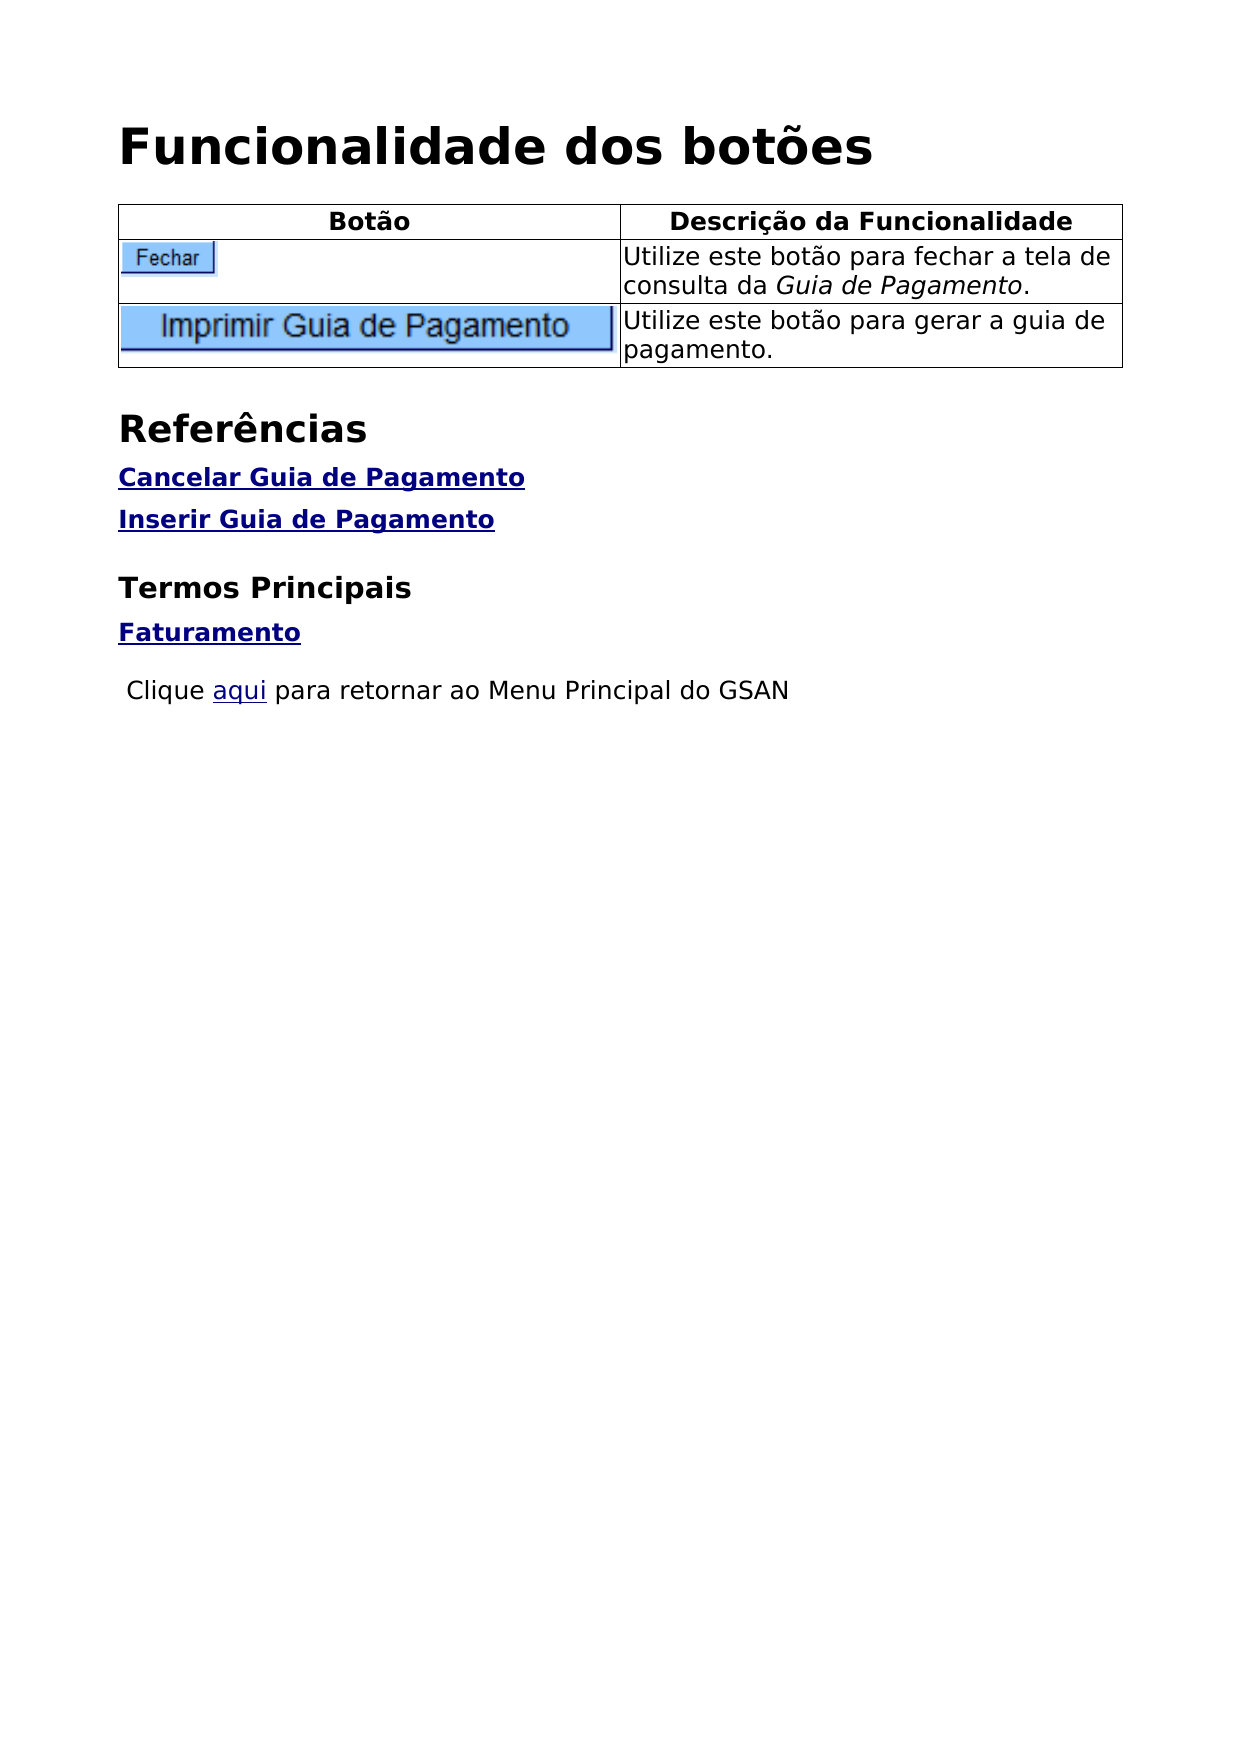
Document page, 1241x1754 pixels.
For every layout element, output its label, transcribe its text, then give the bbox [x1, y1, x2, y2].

table_cell [119, 240, 620, 303]
table_cell Utilize este botão para gerar a guia de pagamento. [621, 304, 1122, 367]
text Faturamento Clique aqui para retornar ao Menu Principal do GSAN [118, 618, 1122, 706]
picture [121, 241, 218, 277]
table_cell [119, 304, 620, 367]
subtitle Referências [118, 407, 1122, 451]
text Inserir Guia de Pagamento [118, 505, 1122, 534]
subtitle Termos Principais [118, 572, 1122, 606]
subtitle Funcionalidade dos botões [118, 118, 1122, 176]
text Cancelar Guia de Pagamento [118, 463, 1122, 492]
table_cell Utilize este botão para fechar a tela de consulta da Guia de Pagamento. [621, 240, 1122, 303]
table_header Descrição da Funcionalidade [621, 205, 1122, 239]
table_header Botão [119, 205, 620, 239]
picture [121, 306, 618, 356]
